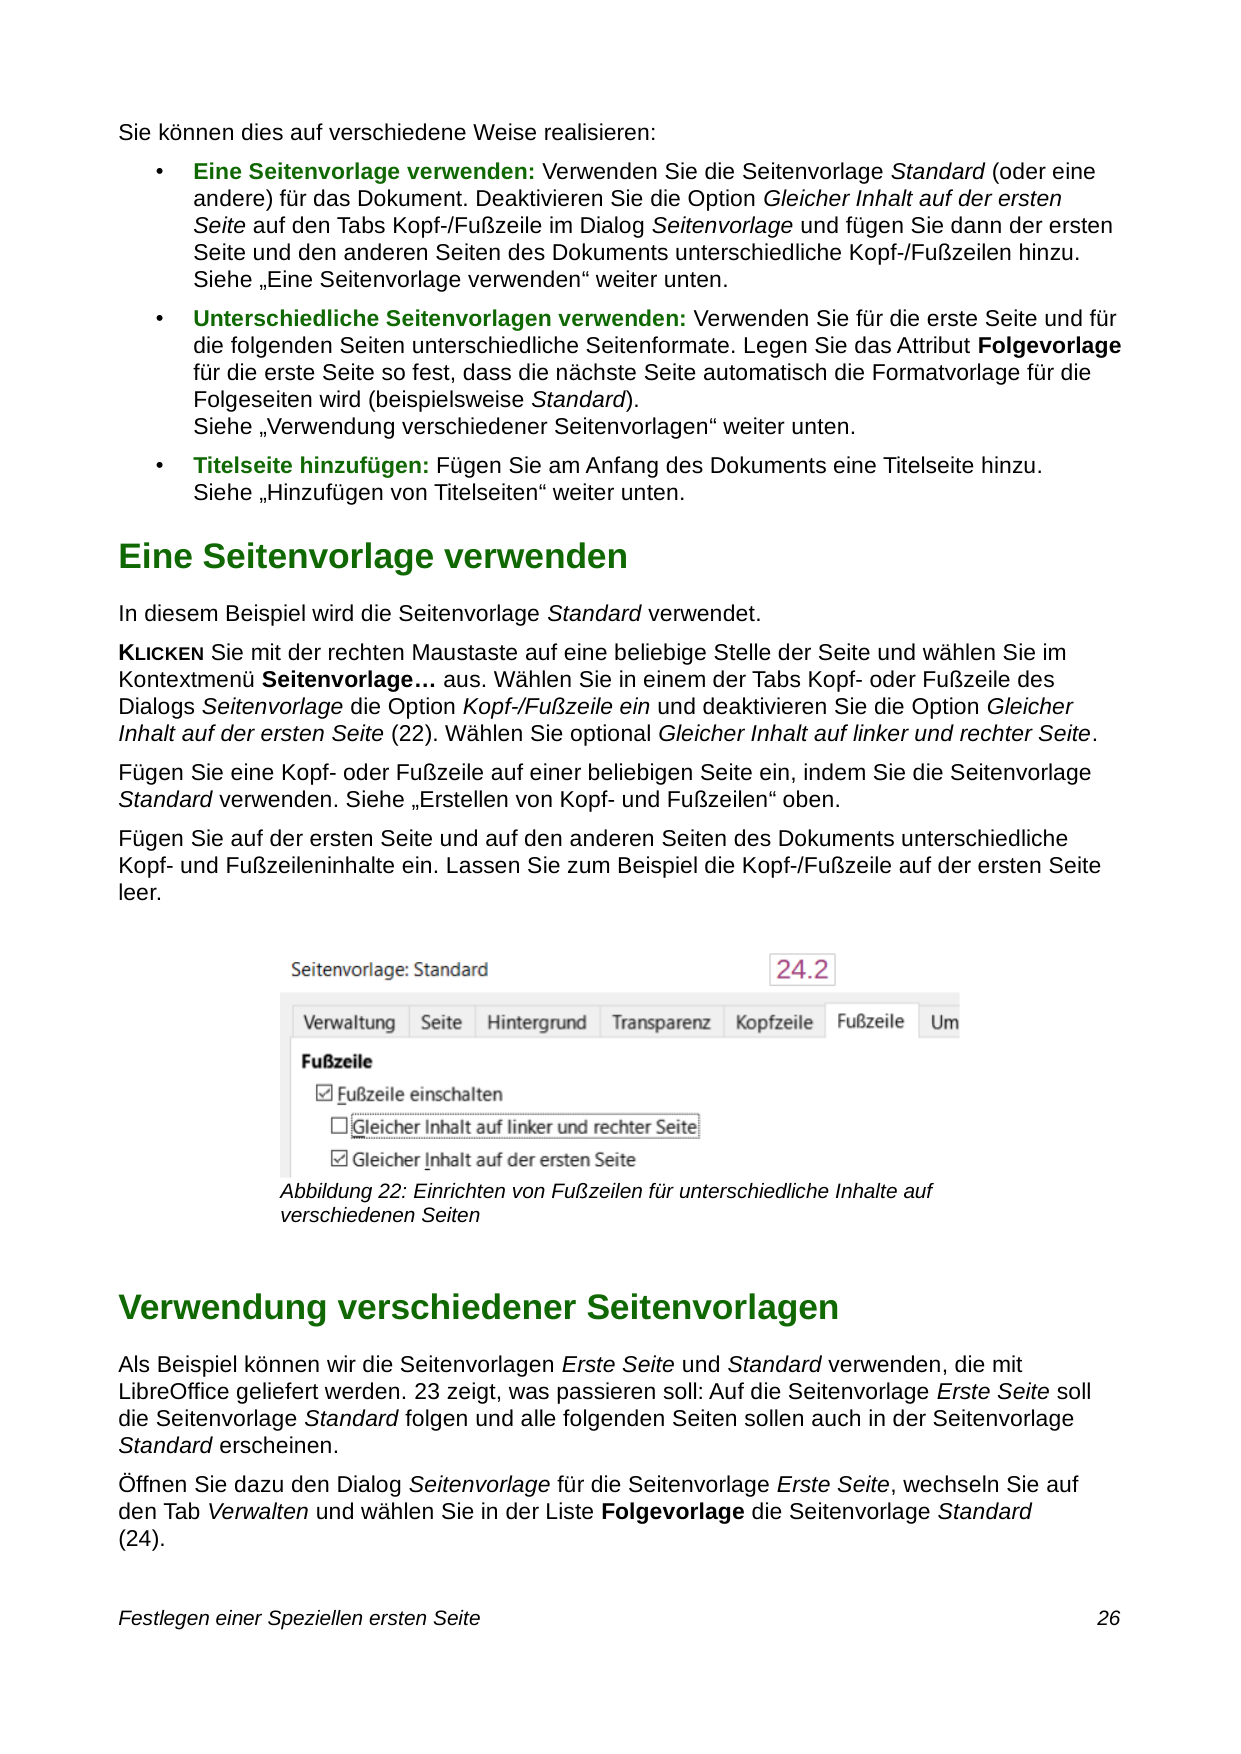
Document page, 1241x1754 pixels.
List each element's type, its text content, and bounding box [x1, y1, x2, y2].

text In diesem Beispiel wird die Seitenvorlage Standard verwendet. [118, 599, 1122, 626]
text Sie können dies auf verschiedene Weise realisieren: [118, 118, 1122, 145]
text Fügen Sie auf der ersten Seite und auf den anderen Seiten des Dokuments unterschiedliche Kopf- und Fußzeileninhalte ein. Lassen Sie zum Beispiel die Kopf-/Fußzeile auf der ersten Seite leer. [118, 824, 1122, 905]
list Eine Seitenvorlage verwenden: Verwenden Sie die Seitenvorlage Standard (oder eine andere) für das Dokument. Deaktivieren Sie die Option Gleicher Inhalt auf der ersten Seite auf den Tabs Kopf-/Fußzeile im Dialog Seitenvorlage und fügen Sie dann der ersten Seite und den anderen Seiten des Dokuments unterschiedliche Kopf-/Fußzeilen hinzu. Siehe „Eine Seitenvorlage verwenden“ weiter unten. [156, 157, 1122, 292]
subtitle Eine Seitenvorlage verwenden [118, 535, 1122, 576]
text Als Beispiel können wir die Seitenvorlagen Erste Seite und Standard verwenden, die mit LibreOffice geliefert werden. Abbildung 23 zeigt, was passieren soll: Auf die Seitenvorlage Erste Seite soll die Seitenvorlage Standard folgen und alle folgenden Seiten sollen auch in der Seitenvorlage Standard erscheinen. [118, 1350, 1122, 1458]
list Unterschiedliche Seitenvorlagen verwenden: Verwenden Sie für die erste Seite und für die folgenden Seiten unterschiedliche Seitenformate. Legen Sie das Attribut Folgevorlage für die erste Seite so fest, dass die nächste Seite automatisch die Formatvorlage für die Folgeseiten wird (beispielsweise Standard). Siehe „Verwendung verschiedener Seitenvorlagen“ weiter unten. [156, 304, 1122, 439]
text Öffnen Sie dazu den Dialog Seitenvorlage für die Seitenvorlage Erste Seite, wechseln Sie auf den Tab Verwalten und wählen Sie in der Liste Folgevorlage die Seitenvorlage Standard (Abbildung 24). [118, 1470, 1122, 1551]
text Fügen Sie eine Kopf- oder Fußzeile auf einer beliebigen Seite ein, indem Sie die Seitenvorlage Standard verwenden. Siehe „Erstellen von Kopf- und Fußzeilen“ oben. [118, 758, 1122, 812]
text Klicken Sie mit der rechten Maustaste auf eine beliebige Stelle der Seite und wählen Sie im Kontextmenü Seitenvorlage… aus. Wählen Sie in einem der Tabs Kopf- oder Fußzeile des Dialogs Seitenvorlage die Option Kopf-/Fußzeile ein und deaktivieren Sie die Option Gleicher Inhalt auf der ersten Seite (Abbildung 22). Wählen Sie optional Gleicher Inhalt auf linker und rechter Seite. [118, 638, 1122, 746]
subtitle Verwendung verschiedener Seitenvorlagen [118, 1286, 1122, 1327]
list Titelseite hinzufügen: Fügen Sie am Anfang des Dokuments eine Titelseite hinzu. Siehe „Hinzufügen von Titelseiten“ weiter unten. [156, 451, 1122, 506]
picture [280, 946, 961, 1179]
text Abbildung 22: Einrichten von Fußzeilen für unterschiedliche Inhalte auf verschiedenen Seiten [280, 1179, 960, 1227]
